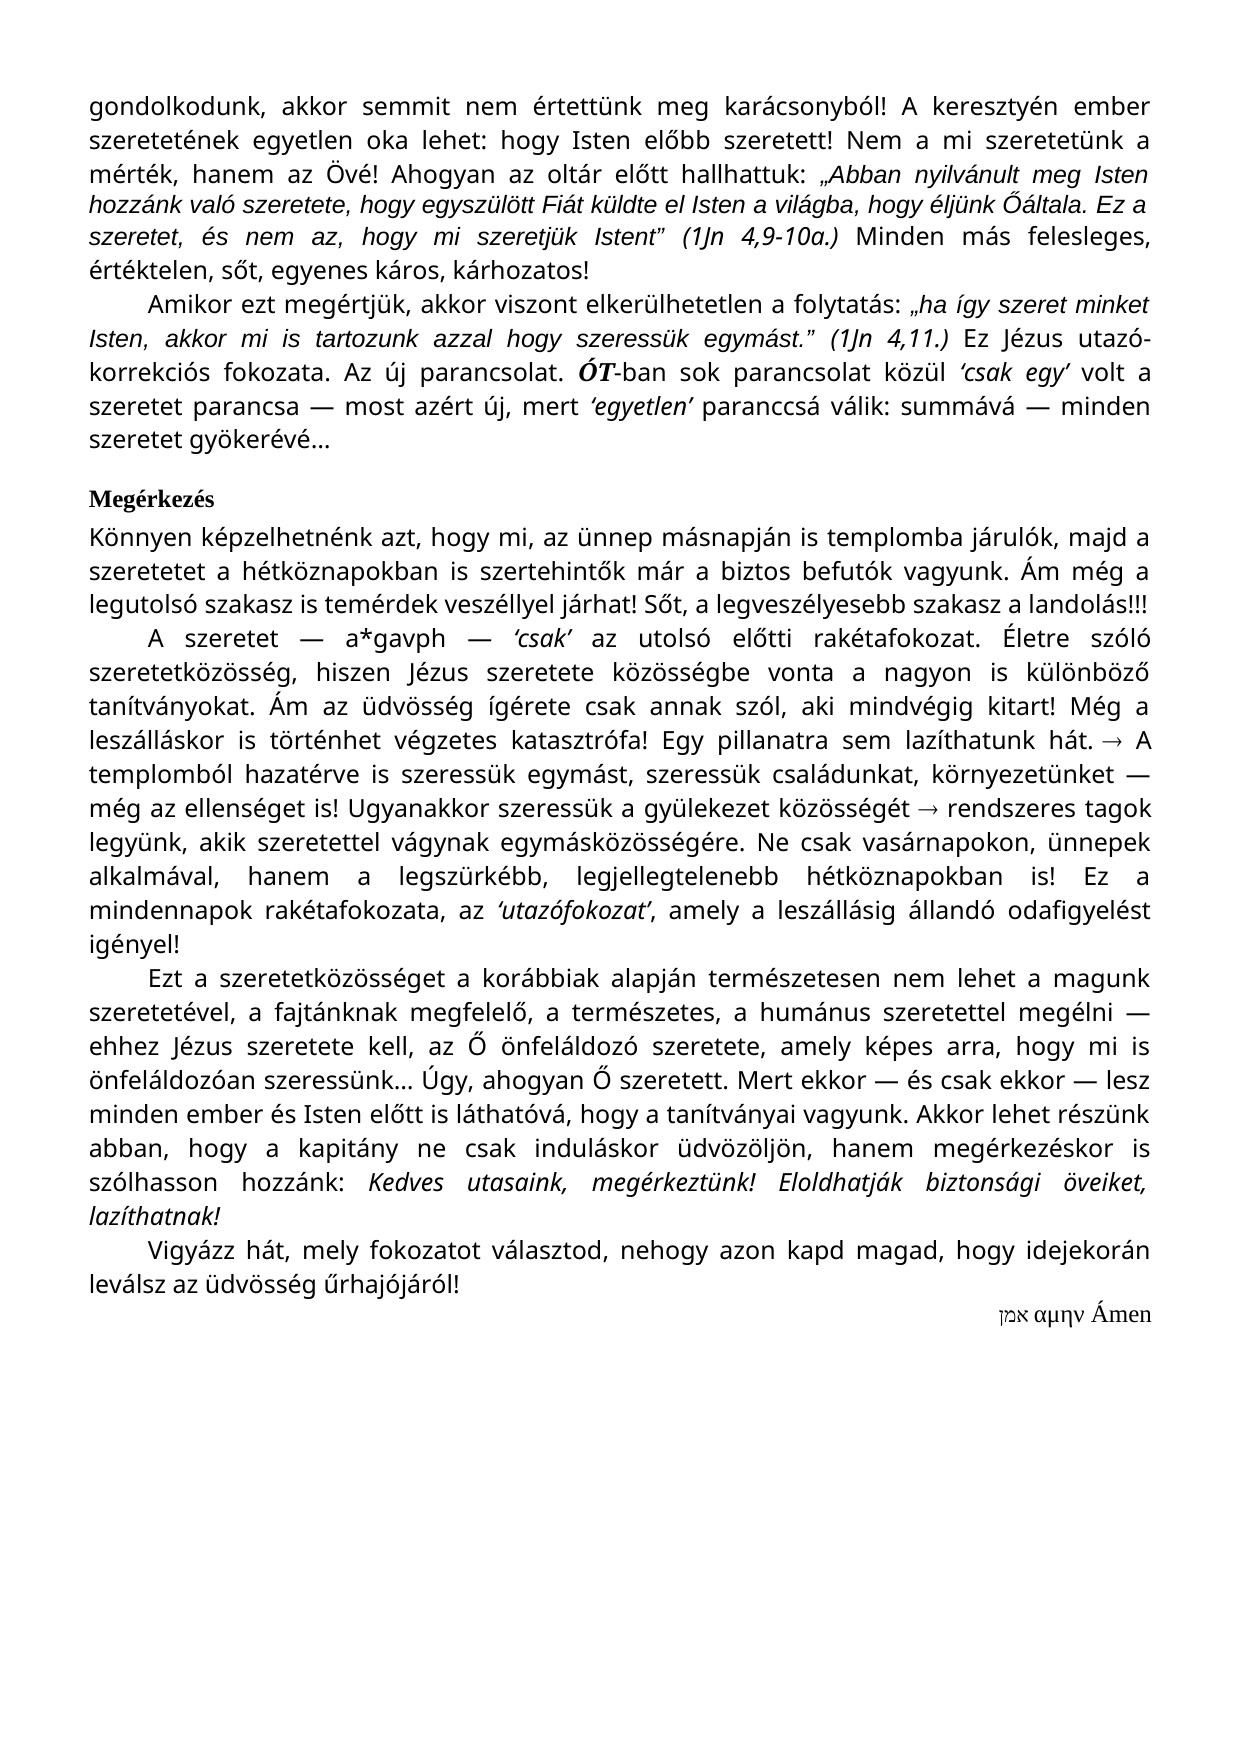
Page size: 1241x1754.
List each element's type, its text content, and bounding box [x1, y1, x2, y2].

text Ezt a szeretetközösséget a korábbiak alapján természetesen nem lehet a magunk szeretetével, a fajtánknak megfelelő, a természetes, a humánus szeretettel megélni — ehhez Jézus szeretete kell, az Ő önfeláldozó szeretete, amely képes arra, hogy mi is önfeláldozóan szeressünk… Úgy, ahogyan Ő szeretett. Mert ekkor — és csak ekkor — lesz minden ember és Isten előtt is láthatóvá, hogy a tanítványai vagyunk. Akkor lehet részünk abban, hogy a kapitány ne csak induláskor üdvözöljön, hanem megérkezéskor is szólhasson hozzánk: Kedves utasaink, megérkeztünk! Eloldhatják biztonsági öveiket, lazíthatnak! [88, 961, 1152, 1232]
subtitle Megérkezés [88, 486, 1152, 513]
text gondolkodunk, akkor semmit nem értettünk meg karácsonyból! A keresztyén ember szeretetének egyetlen oka lehet: hogy Isten előbb szeretett! Nem a mi szeretetünk a mérték, hanem az Övé! Ahogyan az oltár előtt hallhattuk: „Abban nyilvánult meg Isten hozzánk való szeretete, hogy egyszülött Fiát küldte el Isten a világba, hogy éljünk Őáltala. Ez a szeretet, és nem az, hogy mi szeretjük Istent” (1Jn 4,9-10a.) Minden más felesleges, értéktelen, sőt, egyenes káros, kárhozatos! [88, 88, 1152, 286]
text Vigyázz hát, mely fokozatot választod, nehogy azon kapd magad, hogy idejekorán leválsz az üdvösség űrhajójáról! [88, 1232, 1152, 1300]
text A szeretet ― a*gavph ― ‘csak’ az utolsó előtti rakétafokozat. Életre szóló szeretetközösség, hiszen Jézus szeretete közösségbe vonta a nagyon is különböző tanítványokat. Ám az üdvösség ígérete csak annak szól, aki mindvégig kitart! Még a leszálláskor is történhet végzetes katasztrófa! Egy pillanatra sem lazíthatunk hát.  A templomból hazatérve is szeressük egymást, szeressük családunkat, környezetünket — még az ellenséget is! Ugyanakkor szeressük a gyülekezet közösségét  rendszeres tagok legyünk, akik szeretettel vágynak egymásközösségére. Ne csak vasárnapokon, ünnepek alkalmával, hanem a legszürkébb, legjellegtelenebb hétköznapokban is! Ez a mindennapok rakétafokozata, az ‘utazófokozat’, amely a leszállásig állandó odafigyelést igényel! [88, 621, 1152, 961]
text אמן αμην Ámen [88, 1300, 1152, 1328]
text Amikor ezt megértjük, akkor viszont elkerülhetetlen a folytatás: „ha így szeret minket Isten, akkor mi is tartozunk azzal hogy szeressük egymást.” (1Jn 4,11.) Ez Jézus utazó-korrekciós fokozata. Az új parancsolat. ÓT-ban sok parancsolat közül ‘csak egy’ volt a szeretet parancsa — most azért új, mert ‘egyetlen’ paranccsá válik: summává — minden szeretet gyökerévé… [88, 286, 1152, 456]
text Könnyen képzelhetnénk azt, hogy mi, az ünnep másnapján is templomba járulók, majd a szeretetet a hétköznapokban is szertehintők már a biztos befutók vagyunk. Ám még a legutolsó szakasz is temérdek veszéllyel járhat! Sőt, a legveszélyesebb szakasz a landolás!!! [88, 519, 1152, 621]
